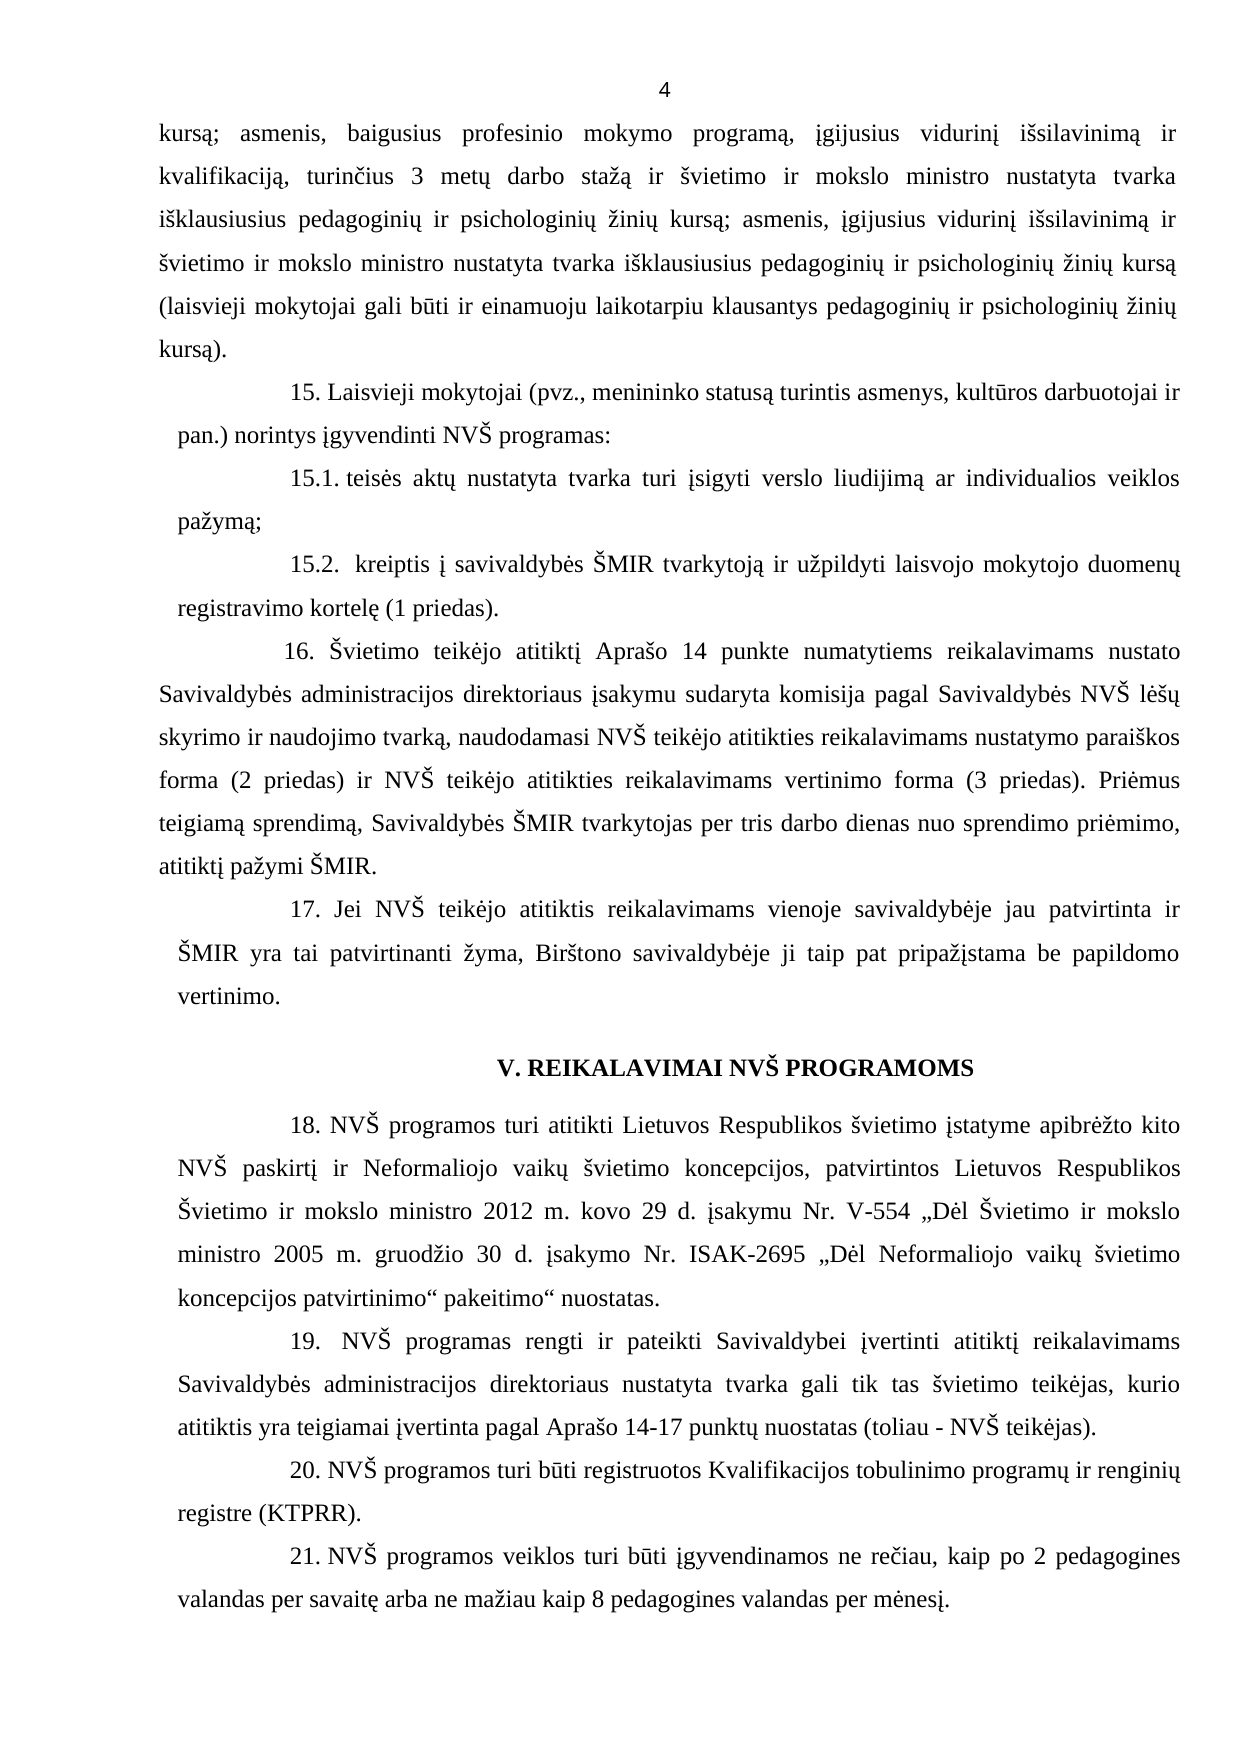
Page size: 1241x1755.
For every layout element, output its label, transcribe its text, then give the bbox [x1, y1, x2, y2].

text kursą; asmenis, baigusius profesinio mokymo programą, įgijusius vidurinį išsilavinimą ir kvalifikaciją, turinčius 3 metų darbo stažą ir švietimo ir mokslo ministro nustatyta tvarka išklausiusius pedagoginių ir psichologinių žinių kursą; asmenis, įgijusius vidurinį išsilavinimą ir švietimo ir mokslo ministro nustatyta tvarka išklausiusius pedagoginių ir psichologinių žinių kursą (laisvieji mokytojai gali būti ir einamuoju laikotarpiu klausantys pedagoginių ir psichologinių žinių kursą). [158, 118, 1177, 363]
text 18. NVŠ programos turi atitikti Lietuvos Respublikos švietimo įstatyme apibrėžto kito NVŠ paskirtį ir Neformaliojo vaikų švietimo koncepcijos, patvirtintos Lietuvos Respublikos Švietimo ir mokslo ministro 2012 m. kovo 29 d. įsakymu Nr. V-554 „Dėl Švietimo ir mokslo ministro 2005 m. gruodžio 30 d. įsakymo Nr. ISAK-2695 „Dėl Neformaliojo vaikų švietimo koncepcijos patvirtinimo“ pakeitimo“ nuostatas. [177, 1110, 1181, 1311]
text 19. NVŠ programas rengti ir pateikti Savivaldybei įvertinti atitiktį reikalavimams Savivaldybės administracijos direktoriaus nustatyta tvarka gali tik tas švietimo teikėjas, kurio atitiktis yra teigiamai įvertinta pagal Aprašo 14-17 punktų nuostatas (toliau - NVŠ teikėjas). [177, 1326, 1181, 1441]
text 16. Švietimo teikėjo atitiktį Aprašo 14 punkte numatytiems reikalavimams nustato Savivaldybės administracijos direktoriaus įsakymu sudaryta komisija pagal Savivaldybės NVŠ lėšų skyrimo ir naudojimo tvarką, naudodamasi NVŠ teikėjo atitikties reikalavimams nustatymo paraiškos forma (2 priedas) ir NVŠ teikėjo atitikties reikalavimams vertinimo forma (3 priedas). Priėmus teigiamą sprendimą, Savivaldybės ŠMIR tvarkytojas per tris darbo dienas nuo sprendimo priėmimo, atitiktį pažymi ŠMIR. [158, 636, 1181, 880]
text V. REIKALAVIMAI NVŠ PROGRAMOMS [177, 1053, 1181, 1081]
text 15.2. kreiptis į savivaldybės ŠMIR tvarkytoją ir užpildyti laisvojo mokytojo duomenų registravimo kortelę (1 priedas). [177, 549, 1181, 621]
text 21. NVŠ programos veiklos turi būti įgyvendinamos ne rečiau, kaip po 2 pedagogines valandas per savaitę arba ne mažiau kaip 8 pedagogines valandas per mėnesį. [177, 1541, 1181, 1613]
text 17. Jei NVŠ teikėjo atitiktis reikalavimams vienoje savivaldybėje jau patvirtinta ir ŠMIR yra tai patvirtinanti žyma, Birštono savivaldybėje ji taip pat pripažįstama be papildomo vertinimo. [177, 894, 1181, 1009]
text 15.1. teisės aktų nustatyta tvarka turi įsigyti verslo liudijimą ar individualios veiklos pažymą; [177, 463, 1181, 535]
text 20. NVŠ programos turi būti registruotos Kvalifikacijos tobulinimo programų ir renginių registre (KTPRR). [177, 1455, 1181, 1527]
text 15. Laisvieji mokytojai (pvz., menininko statusą turintis asmenys, kultūros darbuotojai ir pan.) norintys įgyvendinti NVŠ programas: [177, 377, 1181, 449]
